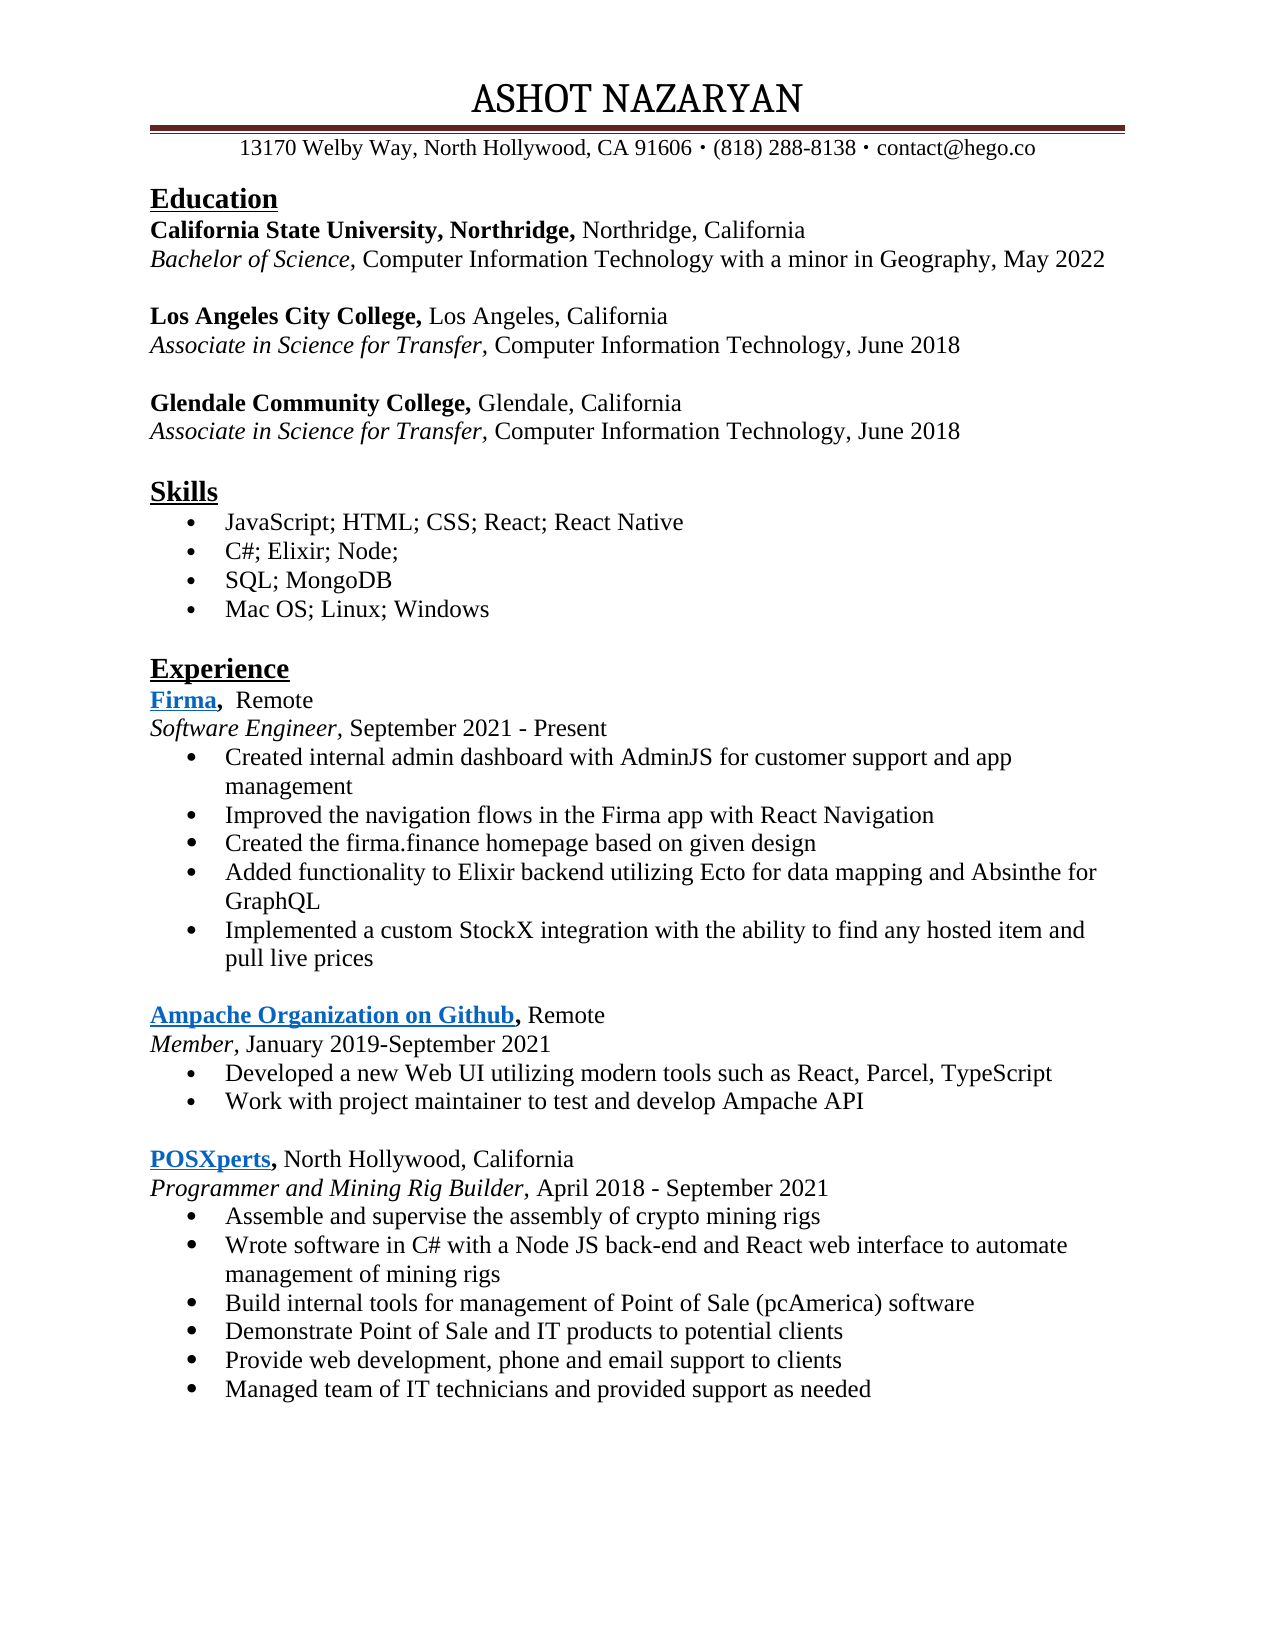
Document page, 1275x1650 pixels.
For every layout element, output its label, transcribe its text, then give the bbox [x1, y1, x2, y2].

text Experience [150, 651, 1125, 685]
list Build internal tools for management of Point of Sale (pcAmerica) software [187, 1288, 1125, 1316]
list Mac OS; Linux; Windows [187, 594, 1125, 622]
list Managed team of IT technicians and provided support as needed [187, 1374, 1125, 1403]
text Bachelor of Science, Computer Information Technology with a minor in Geography, May 2022 [150, 244, 1125, 273]
list C#; Elixir; Node; [187, 536, 1125, 565]
text Programmer and Mining Rig Builder, April 2018 - September 2021 [150, 1173, 1125, 1201]
list Demonstrate Point of Sale and IT products to potential clients [187, 1316, 1125, 1345]
text Ampache Organization on Github, Remote [150, 1000, 1125, 1029]
list Provide web development, phone and email support to clients [187, 1345, 1125, 1374]
text POSXperts, North Hollywood, California [150, 1144, 1125, 1173]
list Wrote software in C# with a Node JS back-end and React web interface to automate management of mining rigs [187, 1230, 1125, 1288]
list Added functionality to Elixir backend utilizing Ecto for data mapping and Absinthe for GraphQL [187, 857, 1125, 915]
list Assemble and supervise the assembly of crypto mining rigs [187, 1201, 1125, 1230]
text Software Engineer, September 2021 - Present [150, 713, 1125, 742]
list JavaScript; HTML; CSS; React; React Native [187, 507, 1125, 536]
list Work with project maintainer to test and develop Ampache API [187, 1086, 1125, 1115]
list Created the firma.finance homepage based on given design [187, 828, 1125, 857]
list Improved the navigation flows in the Firma app with React Navigation [187, 800, 1125, 828]
text Associate in Science for Transfer, Computer Information Technology, June 2018 [150, 416, 1125, 445]
list Created internal admin dashboard with AdminJS for customer support and app management [187, 742, 1125, 800]
text Member, January 2019-September 2021 [150, 1029, 1125, 1058]
text Glendale Community College, Glendale, California [150, 388, 1125, 416]
text Skills [150, 474, 1125, 507]
text California State University, Northridge, Northridge, California [150, 215, 1125, 244]
text Firma, Remote [150, 685, 1125, 713]
text Associate in Science for Transfer, Computer Information Technology, June 2018 [150, 330, 1125, 359]
list SQL; MongoDB [187, 565, 1125, 594]
text Los Angeles City College, Los Angeles, California [150, 301, 1125, 330]
list Developed a new Web UI utilizing modern tools such as React, Parcel, TypeScript [187, 1058, 1125, 1086]
text Education [150, 182, 1125, 215]
list Implemented a custom StockX integration with the ability to find any hosted item and pull live prices [187, 915, 1125, 972]
